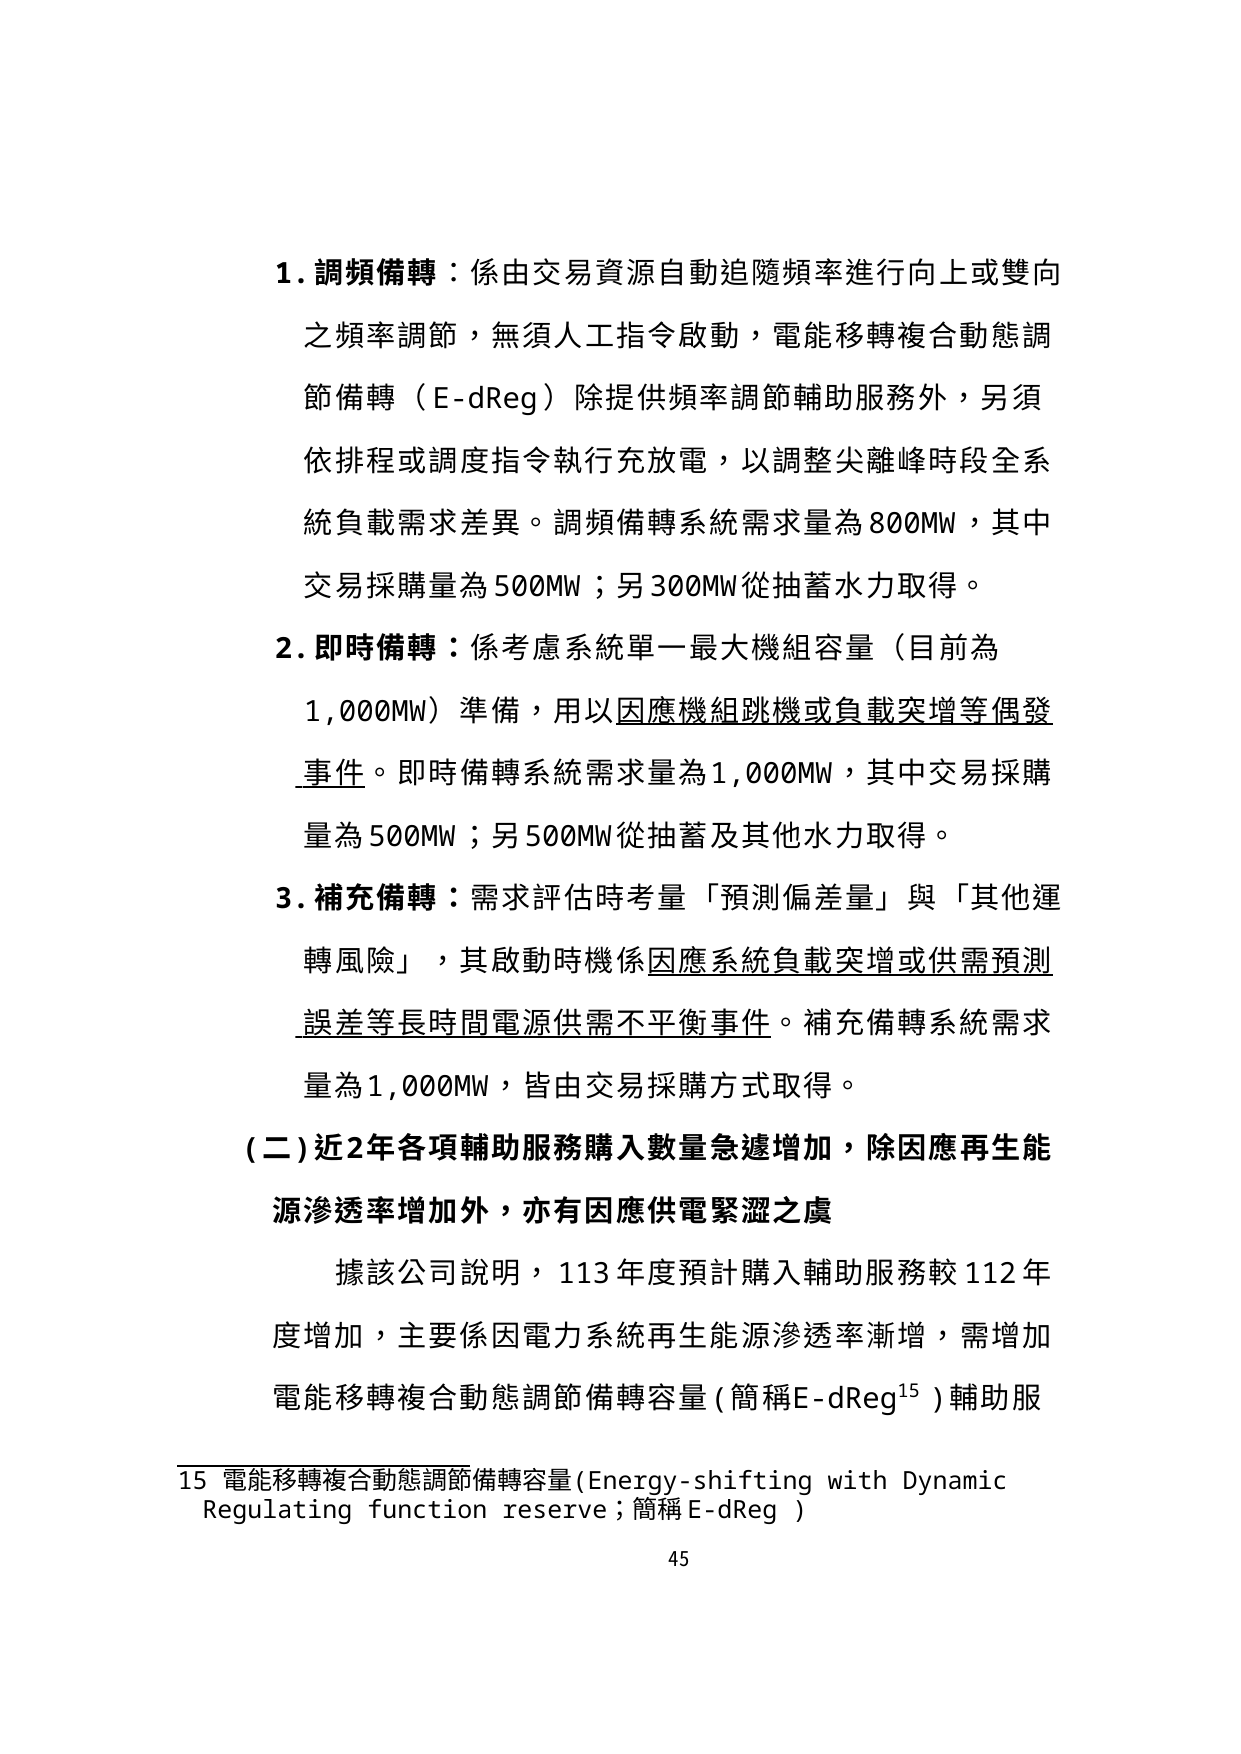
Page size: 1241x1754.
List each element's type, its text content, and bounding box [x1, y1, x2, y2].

text 2.即時備轉：係考慮系統單一最大機組容量（目前為1,000MW）準備，用以因應機組跳機或負載突增等偶發事件。即時備轉系統需求量為1,000MW，其中交易採購量為500MW；另500MW從抽蓄及其他水力取得。 [266, 604, 1063, 854]
text 電能移轉複合動態調節備轉容量(Energy-shifting with Dynamic Regulating function reserve；簡稱E-dReg ) [177, 1466, 1063, 1525]
text (二)近2年各項輔助服務購入數量急遽增加，除因應再生能源滲透率增加外，亦有因應供電緊澀之虞 [236, 1104, 1063, 1229]
text 1.調頻備轉：係由交易資源自動追隨頻率進行向上或雙向之頻率調節，無須人工指令啟動，電能移轉複合動態調節備轉（E-dReg）除提供頻率調節輔助服務外，另須依排程或調度指令執行充放電，以調整尖離峰時段全系統負載需求差異。調頻備轉系統需求量為800MW，其中交易採購量為500MW；另300MW從抽蓄水力取得。 [266, 229, 1063, 604]
text 3.補充備轉：需求評估時考量「預測偏差量」與「其他運轉風險」，其啟動時機係因應系統負載突增或供需預測誤差等長時間電源供需不平衡事件。補充備轉系統需求量為1,000MW，皆由交易採購方式取得。 [266, 854, 1063, 1104]
text 據該公司說明，113年度預計購入輔助服務較112年度增加，主要係因電力系統再生能源滲透率漸增，需增加電能移轉複合動態調節備轉容量(簡稱E-dReg)輔助服務，利用儲能系統提供電能轉移服務，以因應夜尖峰供電需求。 [266, 1229, 1063, 1417]
